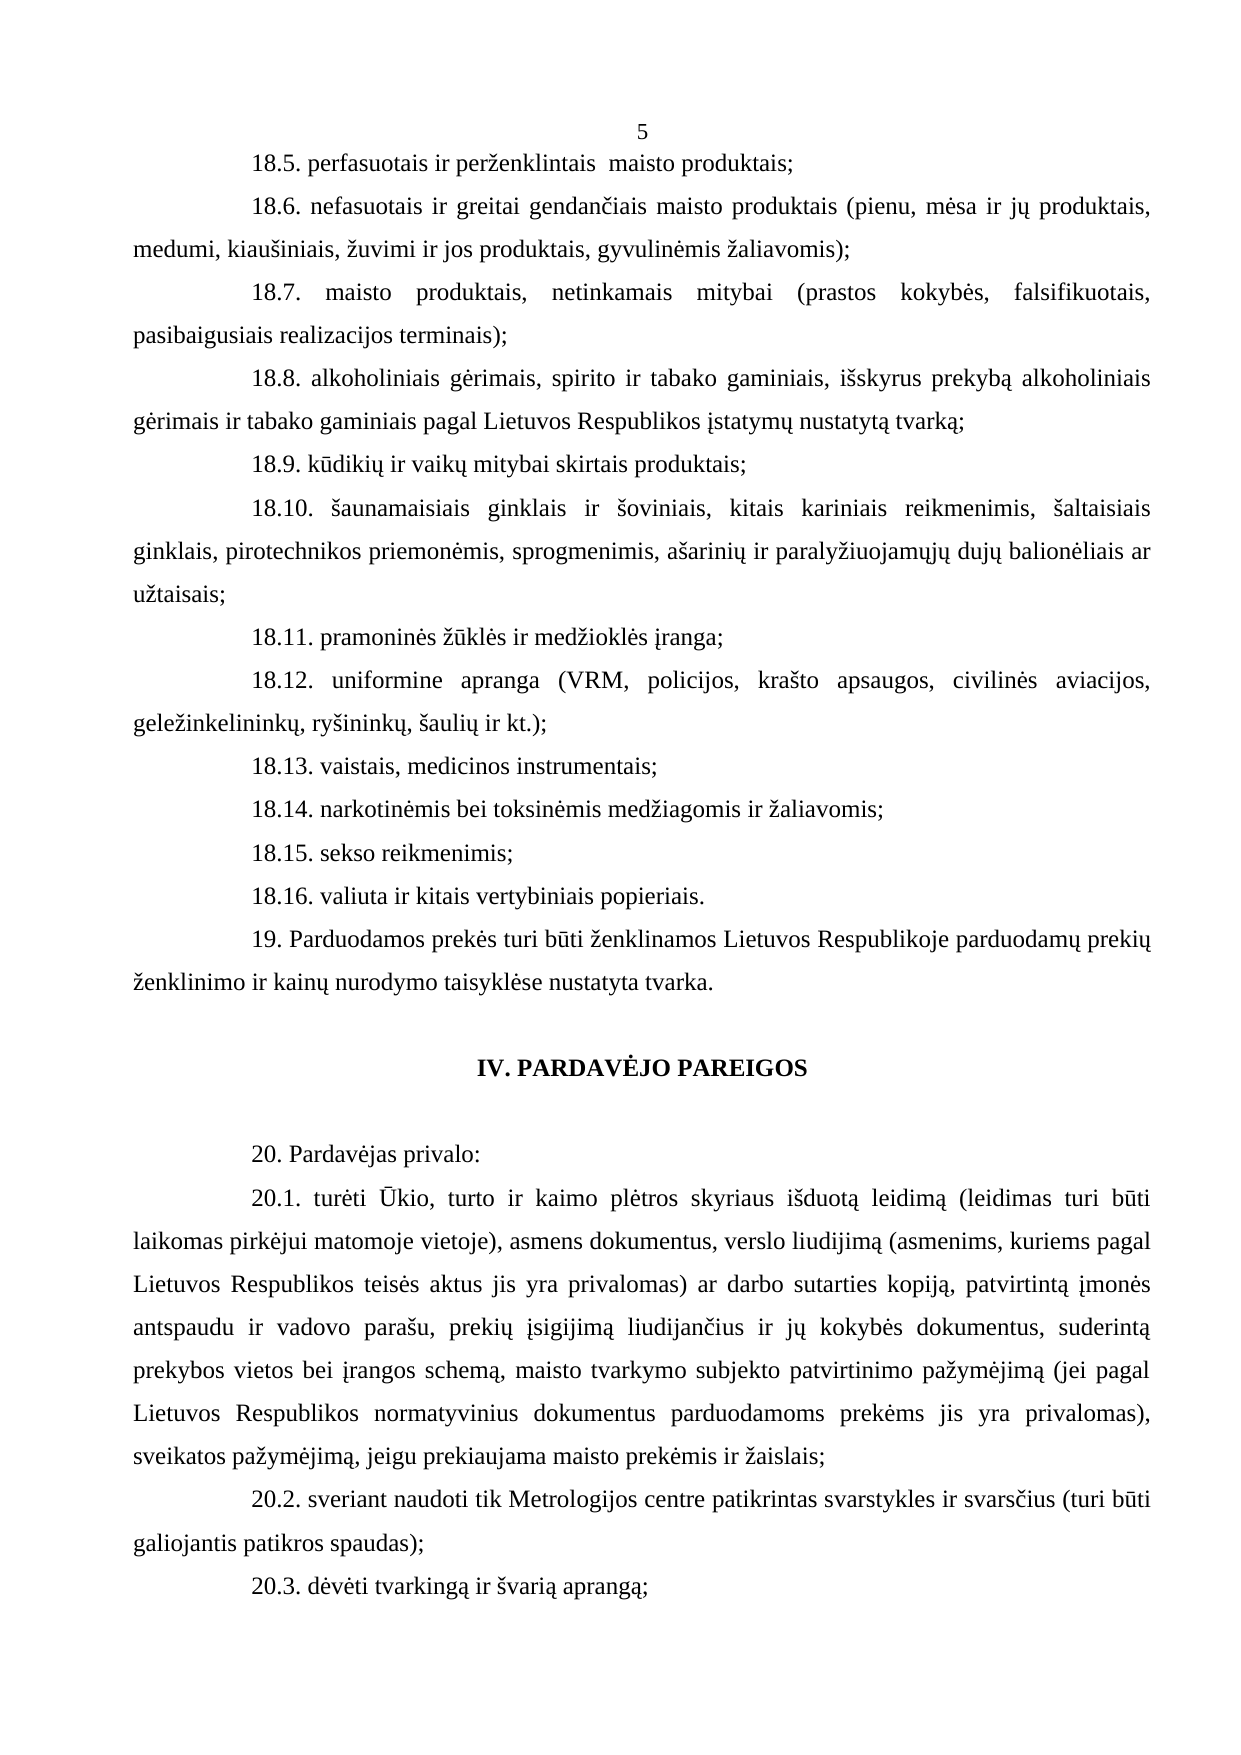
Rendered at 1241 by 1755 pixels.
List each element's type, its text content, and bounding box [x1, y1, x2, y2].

text IV. PARDAVĖJO PAREIGOS [133, 1053, 1152, 1082]
text 18.5. perfasuotais ir perženklintais maisto produktais; [133, 148, 1152, 176]
text 19. Parduodamos prekės turi būti ženklinamos Lietuvos Respublikoje parduodamų prekių ženklinimo ir kainų nurodymo taisyklėse nustatyta tvarka. [133, 924, 1152, 996]
text 18.6. nefasuotais ir greitai gendančiais maisto produktais (pienu, mėsa ir jų produktais, medumi, kiaušiniais, žuvimi ir jos produktais, gyvulinėmis žaliavomis); [133, 191, 1152, 263]
text 18.13. vaistais, medicinos instrumentais; [133, 751, 1152, 780]
text 18.7. maisto produktais, netinkamais mitybai (prastos kokybės, falsifikuotais, pasibaigusiais realizacijos terminais); [133, 277, 1152, 349]
text 18.11. pramoninės žūklės ir medžioklės įranga; [133, 622, 1152, 651]
text 20.2. sveriant naudoti tik Metrologijos centre patikrintas svarstykles ir svarsčius (turi būti galiojantis patikros spaudas); [133, 1484, 1152, 1556]
text 20.3. dėvėti tvarkingą ir švarią aprangą; [133, 1571, 1152, 1599]
text 18.9. kūdikių ir vaikų mitybai skirtais produktais; [133, 449, 1152, 478]
text 20. Pardavėjas privalo: [133, 1139, 1152, 1168]
text 18.10. šaunamaisiais ginklais ir šoviniais, kitais kariniais reikmenimis, šaltaisiais ginklais, pirotechnikos priemonėmis, sprogmenimis, ašarinių ir paralyžiuojamųjų dujų balionėliais ar užtaisais; [133, 493, 1152, 608]
text 18.12. uniformine apranga (VRM, policijos, krašto apsaugos, civilinės aviacijos, geležinkelininkų, ryšininkų, šaulių ir kt.); [133, 665, 1152, 737]
text 20.1. turėti Ūkio, turto ir kaimo plėtros skyriaus išduotą leidimą (leidimas turi būti laikomas pirkėjui matomoje vietoje), asmens dokumentus, verslo liudijimą (asmenims, kuriems pagal Lietuvos Respublikos teisės aktus jis yra privalomas) ar darbo sutarties kopiją, patvirtintą įmonės antspaudu ir vadovo parašu, prekių įsigijimą liudijančius ir jų kokybės dokumentus, suderintą prekybos vietos bei įrangos schemą, maisto tvarkymo subjekto patvirtinimo pažymėjimą (jei pagal Lietuvos Respublikos normatyvinius dokumentus parduodamoms prekėms jis yra privalomas), sveikatos pažymėjimą, jeigu prekiaujama maisto prekėmis ir žaislais; [133, 1183, 1152, 1470]
text 18.8. alkoholiniais gėrimais, spirito ir tabako gaminiais, išskyrus prekybą alkoholiniais gėrimais ir tabako gaminiais pagal Lietuvos Respublikos įstatymų nustatytą tvarką; [133, 363, 1152, 435]
text 18.14. narkotinėmis bei toksinėmis medžiagomis ir žaliavomis; [133, 794, 1152, 823]
text 18.16. valiuta ir kitais vertybiniais popieriais. [133, 881, 1152, 909]
text 18.15. sekso reikmenimis; [133, 838, 1152, 866]
